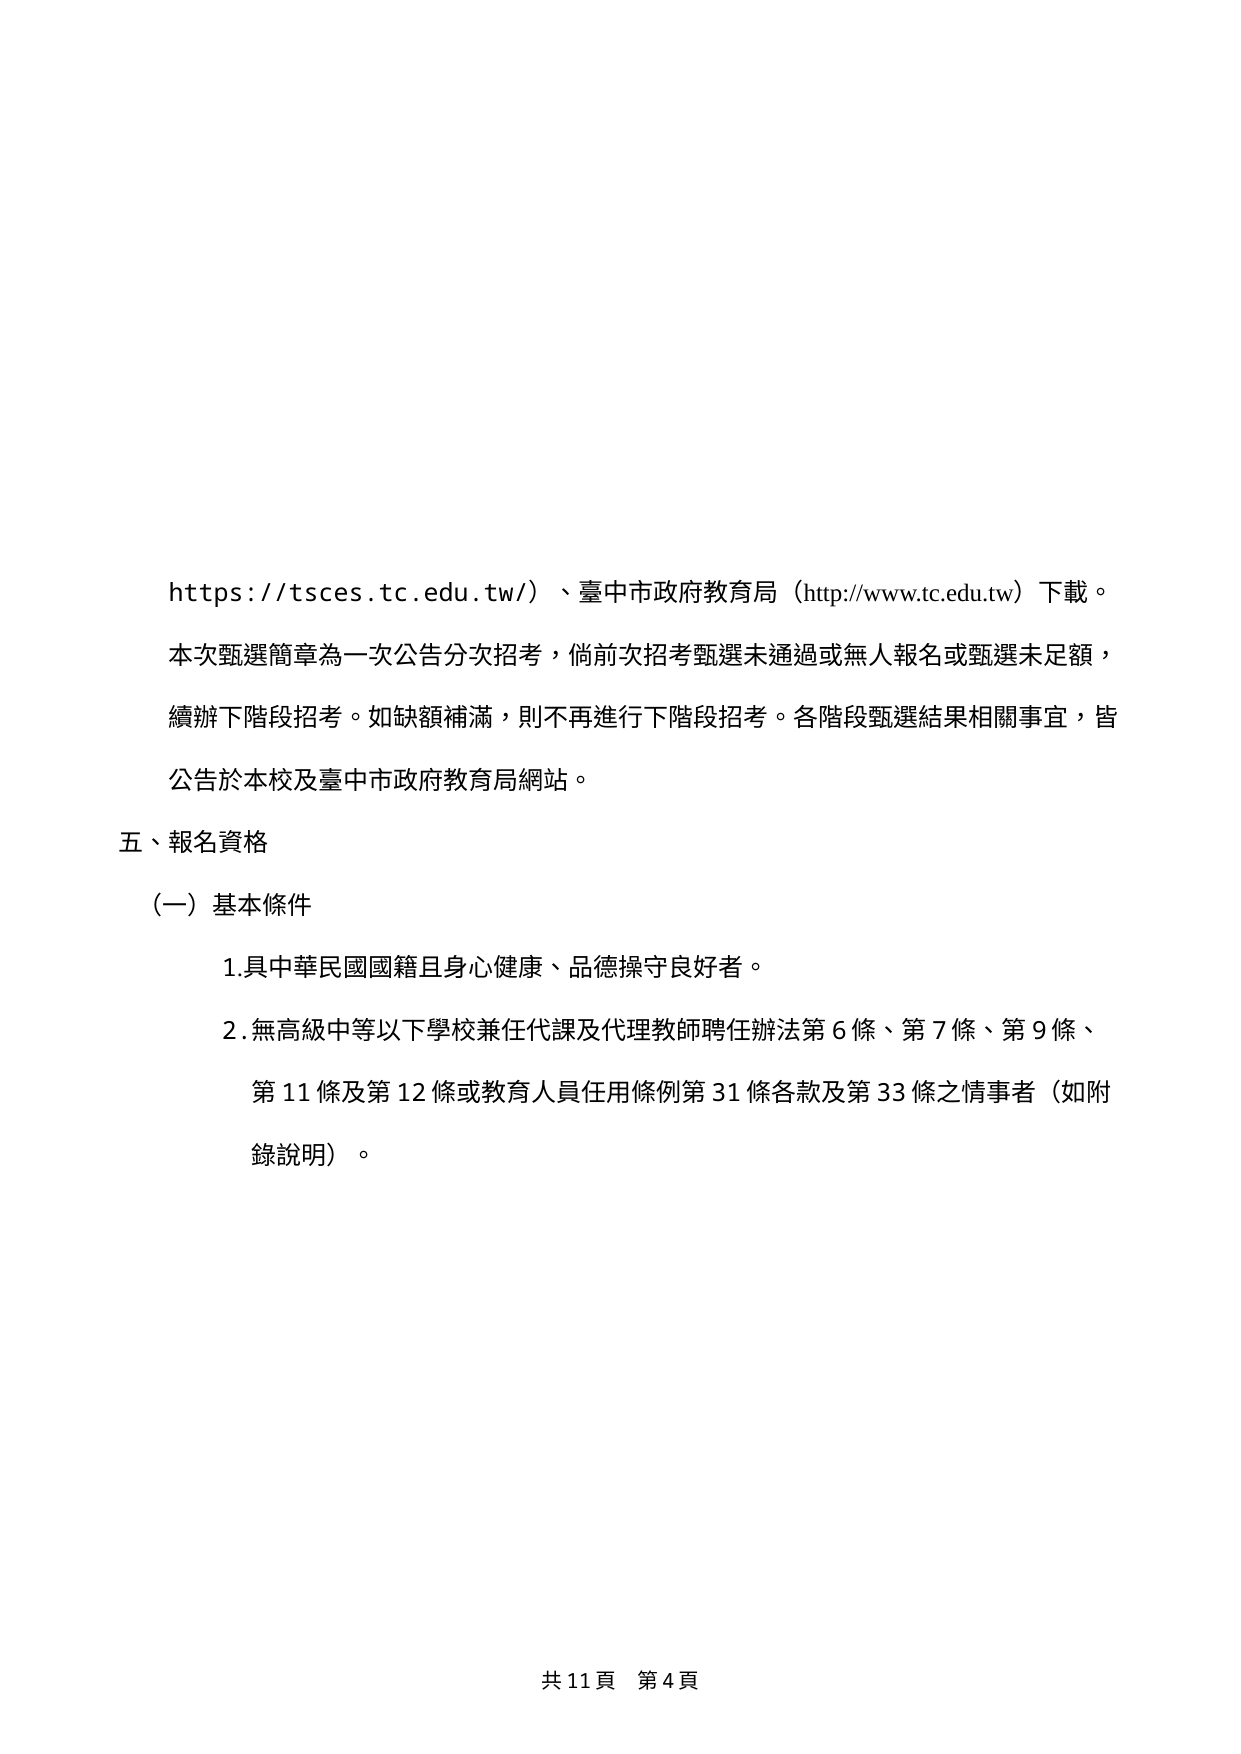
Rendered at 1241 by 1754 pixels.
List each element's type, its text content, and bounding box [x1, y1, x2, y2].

text 2.無高級中等以下學校兼任代課及代理教師聘任辦法第6條、第7條、第9條、第11條及第12條或教育人員任用條例第31條各款及第33條之情事者（如附錄說明）。 [222, 987, 1122, 1174]
text （一）基本條件 [118, 862, 1122, 924]
text https://tsces.tc.edu.tw/）、臺中市政府教育局（http://www.tc.edu.tw）下載。本次甄選簡章為一次公告分次招考，倘前次招考甄選未通過或無人報名或甄選未足額，續辦下階段招考。如缺額補滿，則不再進行下階段招考。各階段甄選結果相關事宜，皆公告於本校及臺中市政府教育局網站。 [118, 549, 1122, 799]
text 五、報名資格 [118, 799, 1122, 862]
text 1.具中華民國國籍且身心健康、品德操守良好者。 [221, 924, 1122, 987]
